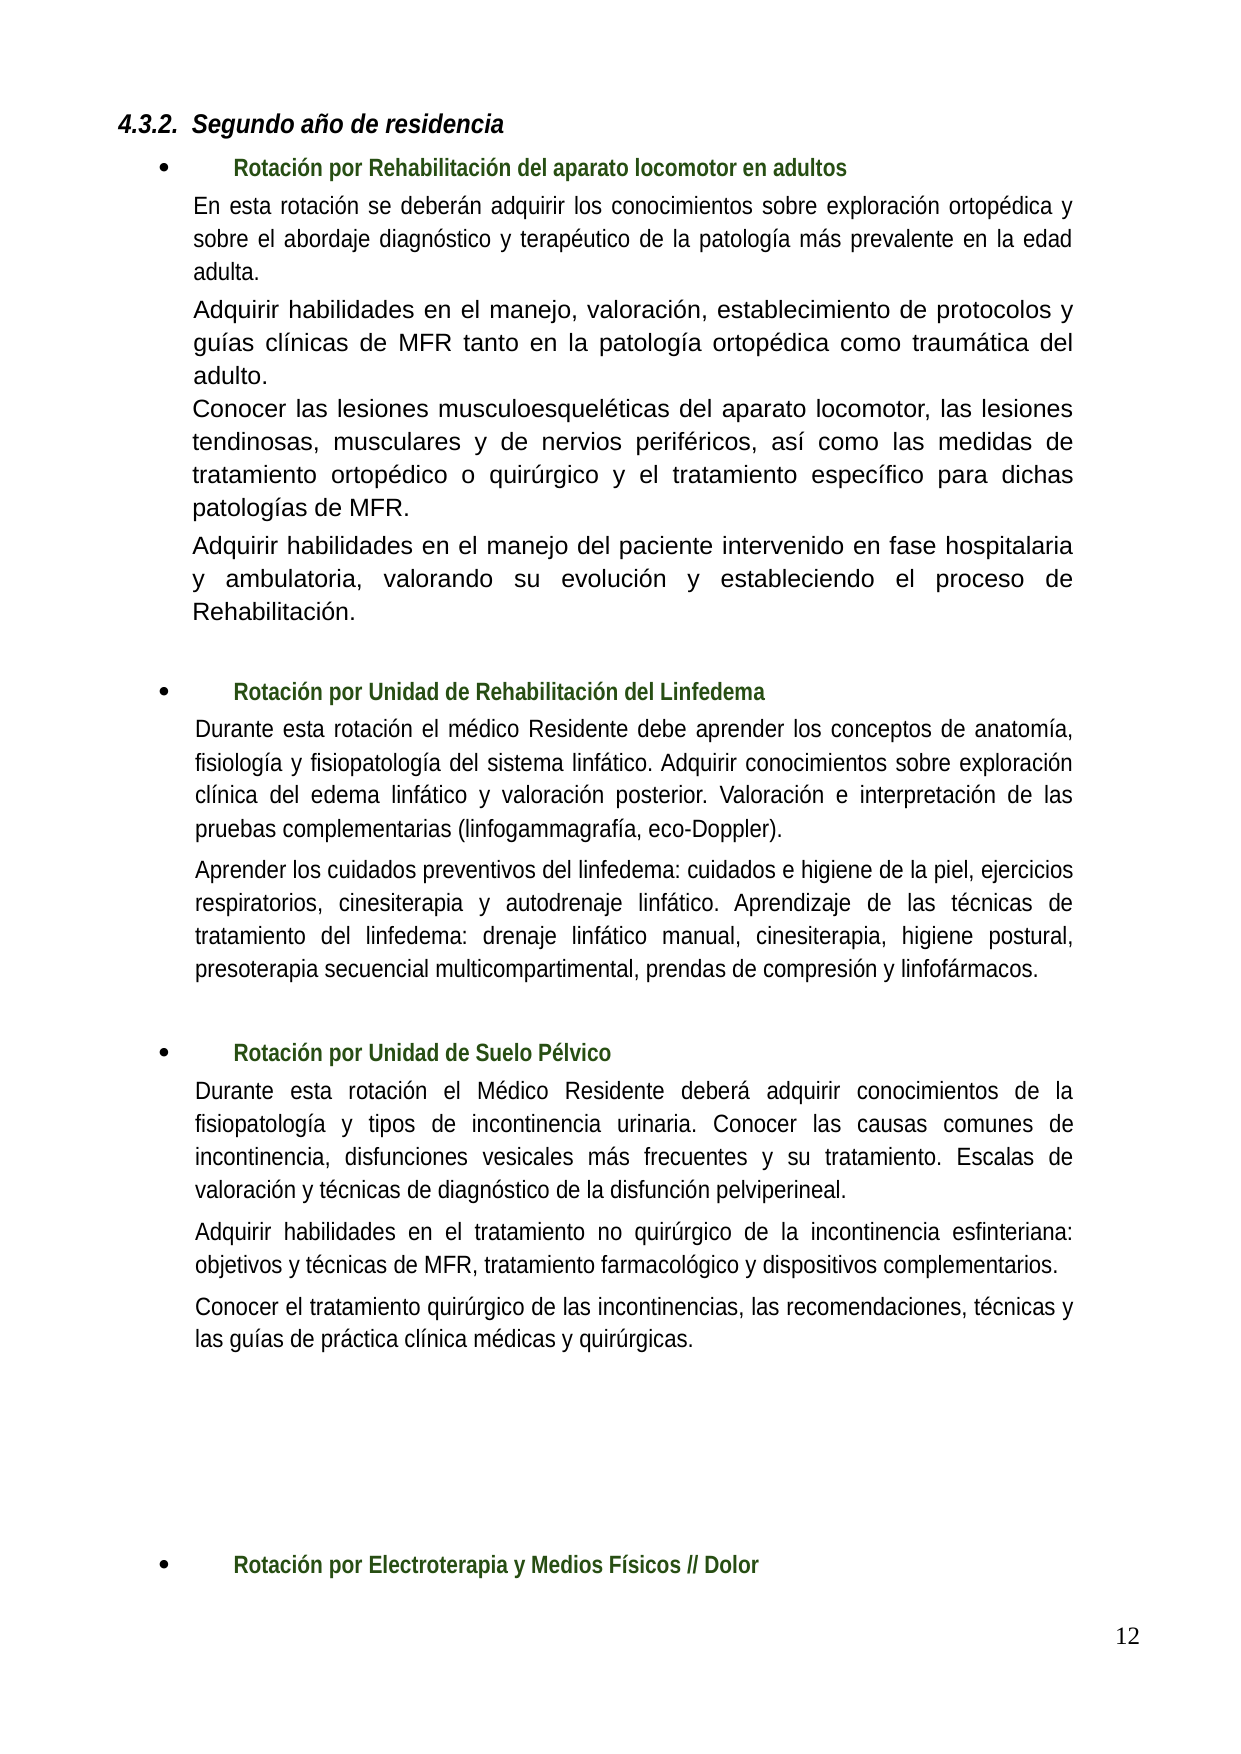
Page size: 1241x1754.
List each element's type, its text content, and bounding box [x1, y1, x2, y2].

text Aprender los cuidados preventivos del linfedema: cuidados e higiene de la piel, ejercicios respiratorios, cinesiterapia y autodrenaje linfático. Aprendizaje de las técnicas de tratamiento del linfedema: drenaje linfático manual, cinesiterapia, higiene postural, presoterapia secuencial multicompartimental, prendas de compresión y linfofármacos. [195, 855, 1075, 983]
text Adquirir habilidades en el manejo, valoración, establecimiento de protocolos y guías clínicas de MFR tanto en la patología ortopédica como traumática del adulto. [193, 295, 1075, 390]
text Conocer el tratamiento quirúrgico de las incontinencias, las recomendaciones, técnicas y las guías de práctica clínica médicas y quirúrgicas. [195, 1291, 1075, 1353]
text 4.3.2. Segundo año de residencia [118, 108, 1075, 139]
list Rotación por Unidad de Rehabilitación del Linfedema [159, 677, 1075, 706]
text Durante esta rotación el médico Residente debe aprender los conceptos de anatomía, fisiología y fisiopatología del sistema linfático. Adquirir conocimientos sobre exploración clínica del edema linfático y valoración posterior. Valoración e interpretación de las pruebas complementarias (linfogammagrafía, eco-Doppler). [195, 714, 1075, 842]
list Rotación por Electroterapia y Medios Físicos // Dolor [159, 1550, 1075, 1579]
text Conocer las lesiones musculoesqueléticas del aparato locomotor, las lesiones tendinosas, musculares y de nervios periféricos, así como las medidas de tratamiento ortopédico o quirúrgico y el tratamiento específico para dichas patologías de MFR. [192, 394, 1075, 522]
text Durante esta rotación el Médico Residente deberá adquirir conocimientos de la fisiopatología y tipos de incontinencia urinaria. Conocer las causas comunes de incontinencia, disfunciones vesicales más frecuentes y su tratamiento. Escalas de valoración y técnicas de diagnóstico de la disfunción pelviperineal. [195, 1076, 1075, 1204]
text En esta rotación se deberán adquirir los conocimientos sobre exploración ortopédica y sobre el abordaje diagnóstico y terapéutico de la patología más prevalente en la edad adulta. [193, 191, 1075, 286]
text Adquirir habilidades en el manejo del paciente intervenido en fase hospitalaria y ambulatoria, valorando su evolución y estableciendo el proceso de Rehabilitación. [192, 531, 1075, 625]
list Rotación por Unidad de Suelo Pélvico [159, 1038, 1075, 1067]
text Adquirir habilidades en el tratamiento no quirúrgico de la incontinencia esfinteriana: objetivos y técnicas de MFR, tratamiento farmacológico y dispositivos complementarios. [195, 1217, 1075, 1278]
list Rotación por Rehabilitación del aparato locomotor en adultos [159, 153, 1075, 182]
